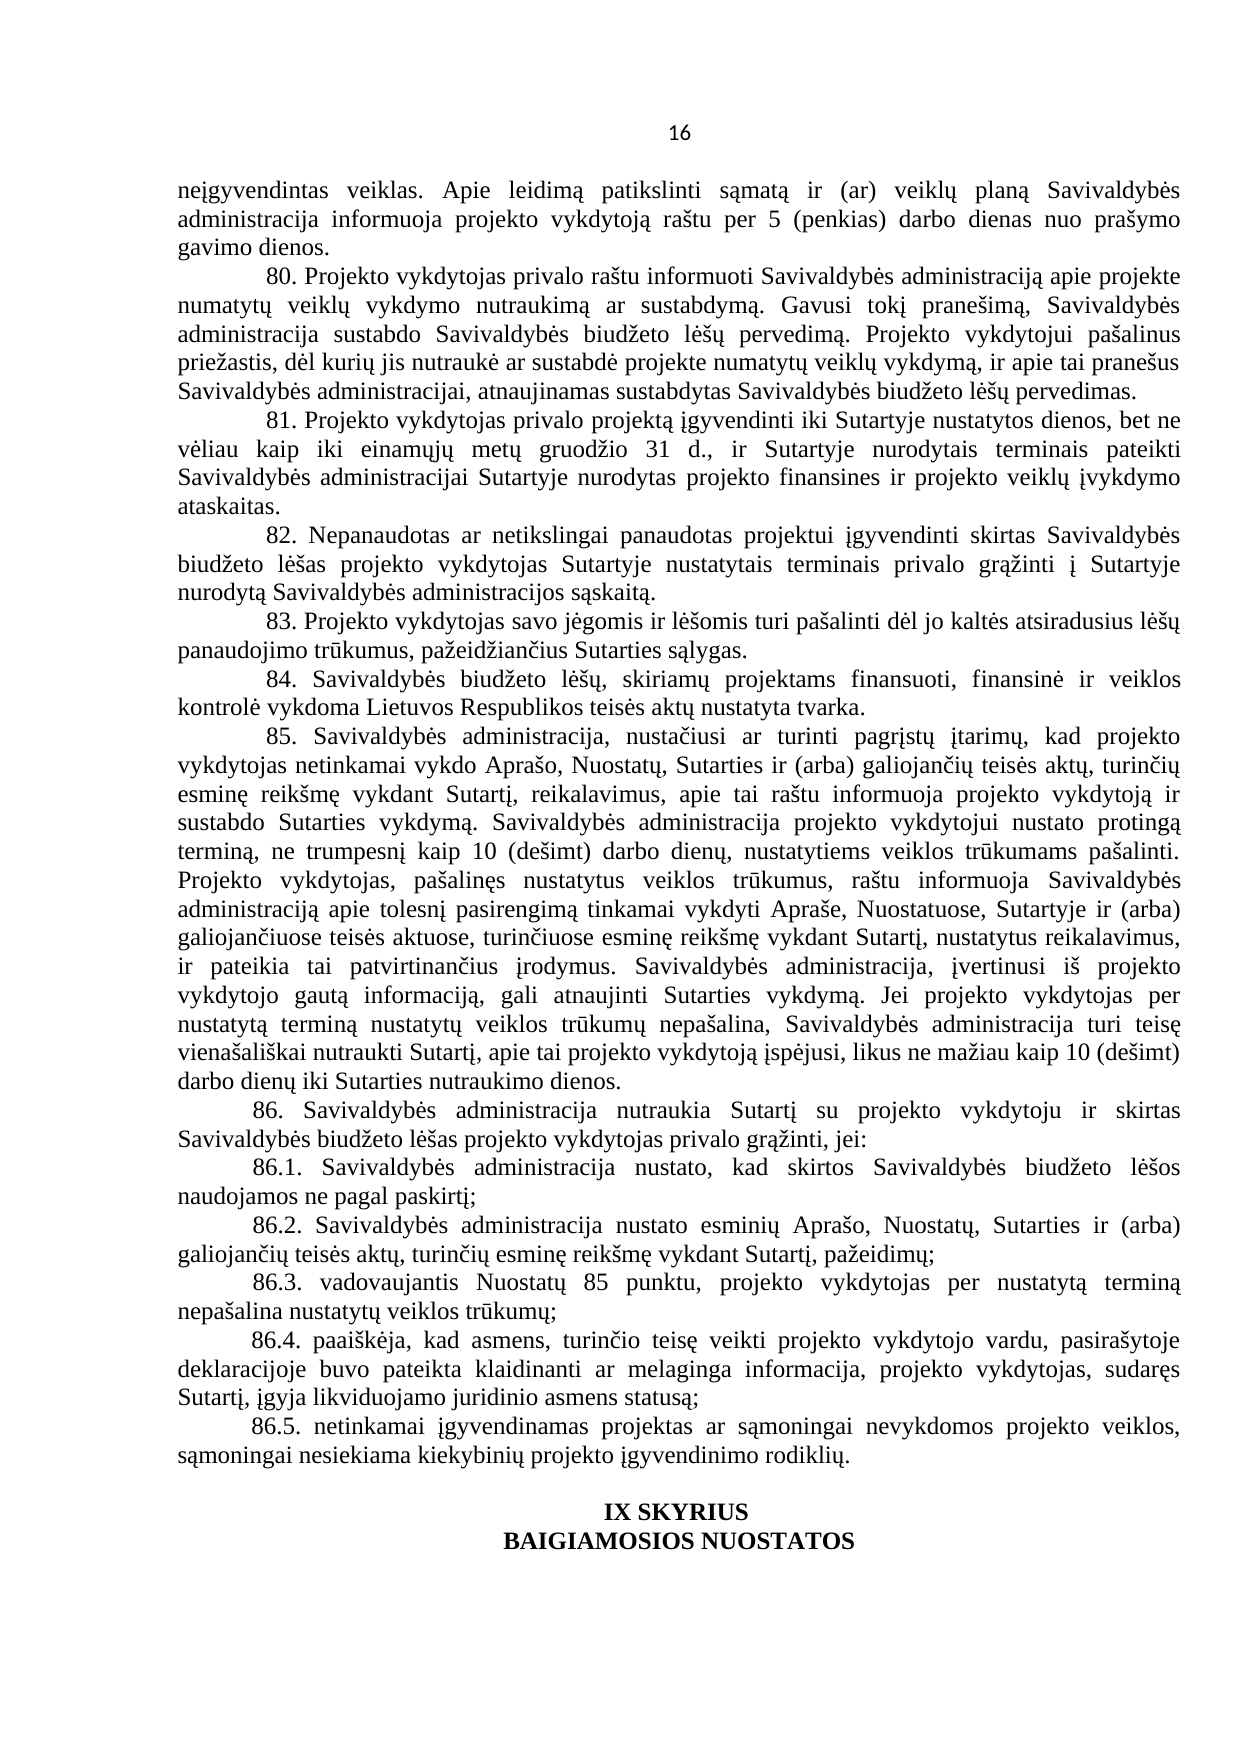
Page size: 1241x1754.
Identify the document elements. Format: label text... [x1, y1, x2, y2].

text 81. Projekto vykdytojas privalo projektą įgyvendinti iki Sutartyje nustatytos dienos, bet ne vėliau kaip iki einamųjų metų gruodžio 31 d., ir Sutartyje nurodytais terminais pateikti Savivaldybės administracijai Sutartyje nurodytas projekto finansines ir projekto veiklų įvykdymo ataskaitas. [177, 405, 1181, 520]
text neįgyvendintas veiklas. Apie leidimą patikslinti sąmatą ir (ar) veiklų planą Savivaldybės administracija informuoja projekto vykdytoją raštu per 5 (penkias) darbo dienas nuo prašymo gavimo dienos. [177, 175, 1181, 261]
text 84. Savivaldybės biudžeto lėšų, skiriamų projektams finansuoti, finansinė ir veiklos kontrolė vykdoma Lietuvos Respublikos teisės aktų nustatyta tvarka. [177, 664, 1181, 721]
text 86.3. vadovaujantis Nuostatų 85 punktu, projekto vykdytojas per nustatytą terminą nepašalina nustatytų veiklos trūkumų; [177, 1267, 1181, 1325]
text 86.1. Savivaldybės administracija nustato, kad skirtos Savivaldybės biudžeto lėšos naudojamos ne pagal paskirtį; [177, 1152, 1181, 1210]
text 86.5. netinkamai įgyvendinamas projektas ar sąmoningai nevykdomos projekto veiklos, sąmoningai nesiekiama kiekybinių projekto įgyvendinimo rodiklių. [177, 1411, 1181, 1469]
text BAIGIAMOSIOS NUOSTATOS [177, 1526, 1181, 1555]
text 86.2. Savivaldybės administracija nustato esminių Aprašo, Nuostatų, Sutarties ir (arba) galiojančių teisės aktų, turinčių esminę reikšmę vykdant Sutartį, pažeidimų; [177, 1210, 1181, 1267]
text 82. Nepanaudotas ar netikslingai panaudotas projektui įgyvendinti skirtas Savivaldybės biudžeto lėšas projekto vykdytojas Sutartyje nustatytais terminais privalo grąžinti į Sutartyje nurodytą Savivaldybės administracijos sąskaitą. [177, 520, 1181, 606]
text 80. Projekto vykdytojas privalo raštu informuoti Savivaldybės administraciją apie projekte numatytų veiklų vykdymo nutraukimą ar sustabdymą. Gavusi tokį pranešimą, Savivaldybės administracija sustabdo Savivaldybės biudžeto lėšų pervedimą. Projekto vykdytojui pašalinus priežastis, dėl kurių jis nutraukė ar sustabdė projekte numatytų veiklų vykdymą, ir apie tai pranešus Savivaldybės administracijai, atnaujinamas sustabdytas Savivaldybės biudžeto lėšų pervedimas. [177, 261, 1181, 405]
text 83. Projekto vykdytojas savo jėgomis ir lėšomis turi pašalinti dėl jo kaltės atsiradusius lėšų panaudojimo trūkumus, pažeidžiančius Sutarties sąlygas. [177, 606, 1181, 664]
text 86. Savivaldybės administracija nutraukia Sutartį su projekto vykdytoju ir skirtas Savivaldybės biudžeto lėšas projekto vykdytojas privalo grąžinti, jei: [177, 1095, 1181, 1152]
text 86.4. paaiškėja, kad asmens, turinčio teisę veikti projekto vykdytojo vardu, pasirašytoje deklaracijoje buvo pateikta klaidinanti ar melaginga informacija, projekto vykdytojas, sudaręs Sutartį, įgyja likviduojamo juridinio asmens statusą; [177, 1325, 1181, 1411]
text 85. Savivaldybės administracija, nustačiusi ar turinti pagrįstų įtarimų, kad projekto vykdytojas netinkamai vykdo Aprašo, Nuostatų, Sutarties ir (arba) galiojančių teisės aktų, turinčių esminę reikšmę vykdant Sutartį, reikalavimus, apie tai raštu informuoja projekto vykdytoją ir sustabdo Sutarties vykdymą. Savivaldybės administracija projekto vykdytojui nustato protingą terminą, ne trumpesnį kaip 10 (dešimt) darbo dienų, nustatytiems veiklos trūkumams pašalinti. Projekto vykdytojas, pašalinęs nustatytus veiklos trūkumus, raštu informuoja Savivaldybės administraciją apie tolesnį pasirengimą tinkamai vykdyti Apraše, Nuostatuose, Sutartyje ir (arba) galiojančiuose teisės aktuose, turinčiuose esminę reikšmę vykdant Sutartį, nustatytus reikalavimus, ir pateikia tai patvirtinančius įrodymus. Savivaldybės administracija, įvertinusi iš projekto vykdytojo gautą informaciją, gali atnaujinti Sutarties vykdymą. Jei projekto vykdytojas per nustatytą terminą nustatytų veiklos trūkumų nepašalina, Savivaldybės administracija turi teisę vienašališkai nutraukti Sutartį, apie tai projekto vykdytoją įspėjusi, likus ne mažiau kaip 10 (dešimt) darbo dienų iki Sutarties nutraukimo dienos. [177, 721, 1181, 1095]
text IX SKYRIUS [177, 1497, 1181, 1526]
